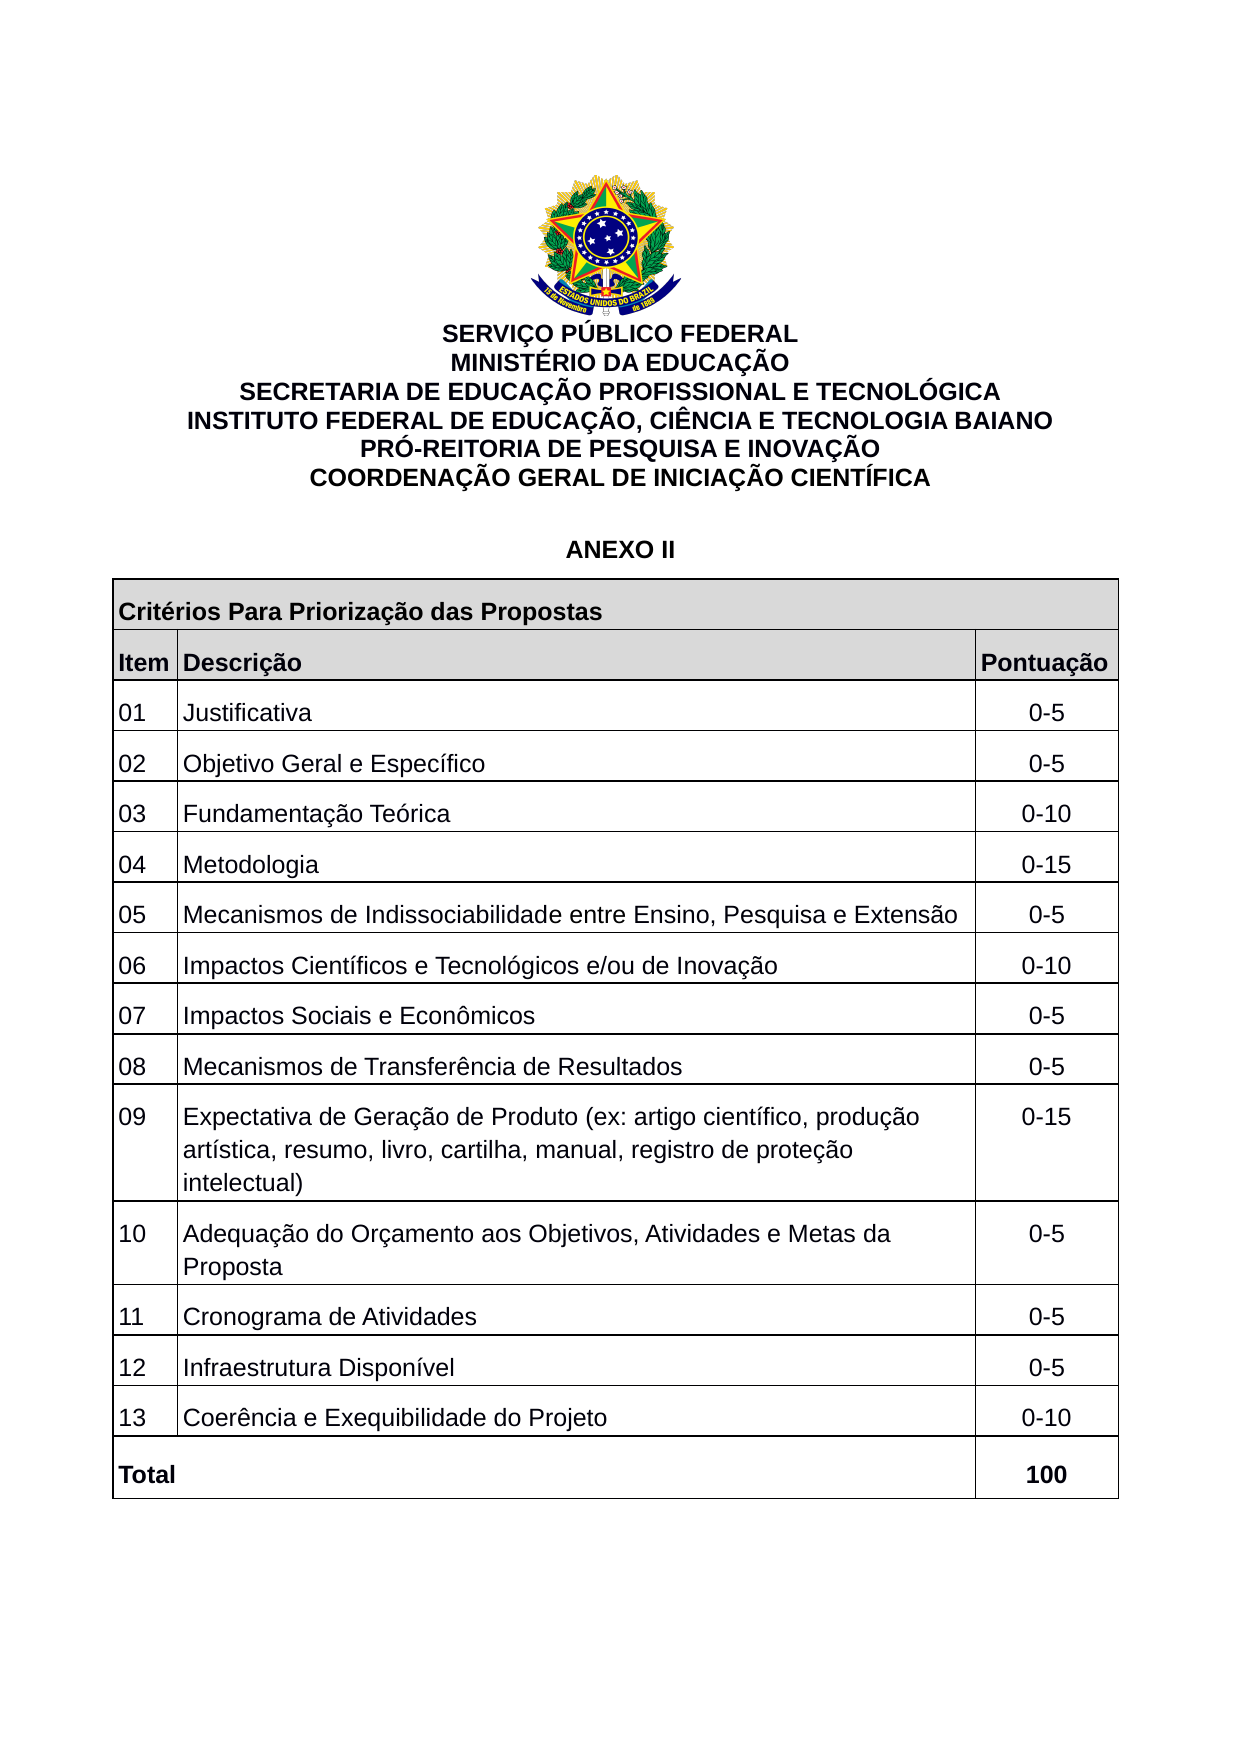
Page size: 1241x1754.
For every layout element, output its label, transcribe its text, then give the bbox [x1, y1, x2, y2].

table_cell Expectativa de Geração de Produto (ex: artigo científico, produção artística, resumo, livro, cartilha, manual, registro de proteção intelectual) [178, 1085, 975, 1200]
table_cell 05 [114, 883, 177, 932]
text ANEXO II [118, 535, 1122, 564]
table_cell Cronograma de Atividades [178, 1285, 975, 1334]
table_cell Descrição [178, 630, 975, 679]
table_cell 12 [114, 1336, 177, 1384]
table_cell 08 [114, 1035, 177, 1083]
table_cell Item [114, 630, 177, 679]
table_cell 0-5 [976, 984, 1118, 1033]
table_cell 0-5 [976, 681, 1118, 730]
table_cell 0-15 [976, 1085, 1118, 1200]
table_cell Infraestrutura Disponível [178, 1336, 975, 1384]
table_cell 0-5 [976, 1202, 1118, 1283]
table_cell 0-5 [976, 1035, 1118, 1083]
text MINISTÉRIO DA EDUCAÇÃO [118, 348, 1122, 377]
table_cell 100 [976, 1437, 1118, 1497]
table_cell 0-5 [976, 1285, 1118, 1334]
table_cell 13 [114, 1386, 177, 1435]
table_cell 02 [114, 731, 177, 780]
table_cell Pontuação [976, 630, 1118, 679]
table_cell 09 [114, 1085, 177, 1200]
table_cell 06 [114, 933, 177, 982]
table_cell Mecanismos de Transferência de Resultados [178, 1035, 975, 1083]
text PRÓ-REITORIA DE PESQUISA E INOVAÇÃO [118, 434, 1122, 463]
table_cell 10 [114, 1202, 177, 1283]
table_cell Objetivo Geral e Específico [178, 731, 975, 780]
table_cell Mecanismos de Indissociabilidade entre Ensino, Pesquisa e Extensão [178, 883, 975, 932]
table_cell 0-10 [976, 1386, 1118, 1435]
table_cell 03 [114, 782, 177, 831]
table_cell Adequação do Orçamento aos Objetivos, Atividades e Metas da Proposta [178, 1202, 975, 1283]
table_cell 04 [114, 832, 177, 881]
table_cell Fundamentação Teórica [178, 782, 975, 831]
text COORDENAÇÃO GERAL DE INICIAÇÃO CIENTÍFICA [118, 463, 1122, 492]
table_header Critérios Para Priorização das Propostas [114, 580, 1118, 629]
table_cell Justificativa [178, 681, 975, 730]
table_cell Coerência e Exequibilidade do Projeto [178, 1386, 975, 1435]
picture [530, 175, 682, 316]
table_cell 0-10 [976, 782, 1118, 831]
table_cell Metodologia [178, 832, 975, 881]
text INSTITUTO FEDERAL DE EDUCAÇÃO, CIÊNCIA E TECNOLOGIA BAIANO [118, 406, 1122, 434]
table_cell 0-10 [976, 933, 1118, 982]
text SERVIÇO PÚBLICO FEDERAL [118, 319, 1122, 348]
table_cell 01 [114, 681, 177, 730]
table_cell Impactos Científicos e Tecnológicos e/ou de Inovação [178, 933, 975, 982]
table_cell 0-15 [976, 832, 1118, 881]
table_cell 07 [114, 984, 177, 1033]
table_cell 0-5 [976, 731, 1118, 780]
table_cell Total [114, 1437, 975, 1497]
table_cell 0-5 [976, 883, 1118, 932]
table_cell Impactos Sociais e Econômicos [178, 984, 975, 1033]
table_cell 0-5 [976, 1336, 1118, 1384]
text SECRETARIA DE EDUCAÇÃO PROFISSIONAL E TECNOLÓGICA [118, 377, 1122, 406]
table_cell 11 [114, 1285, 177, 1334]
